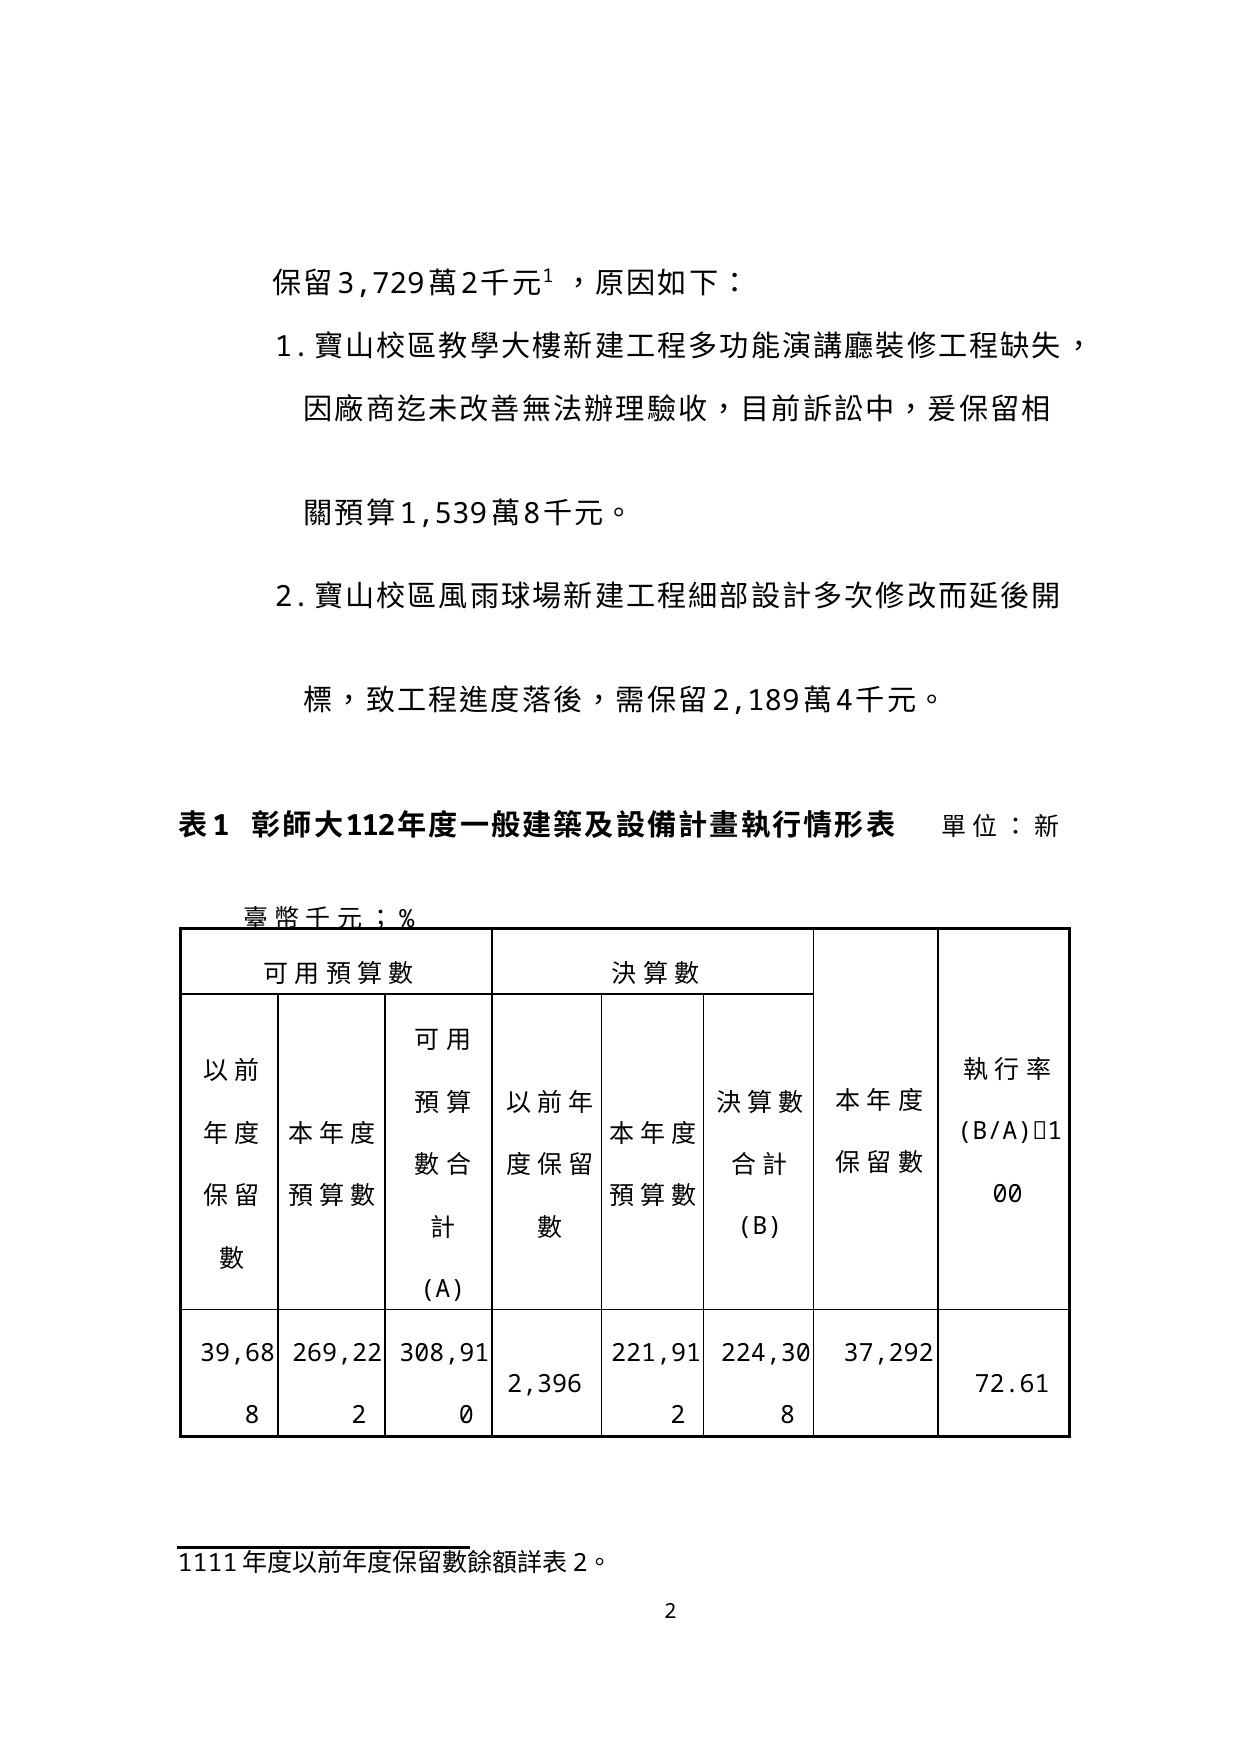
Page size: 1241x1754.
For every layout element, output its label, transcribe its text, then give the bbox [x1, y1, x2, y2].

text 2.寶山校區風雨球場新建工程細部設計多次修改而延後開標，致工程進度落後，需保留2,189萬4千元。 [266, 552, 1063, 740]
table_cell 可用預算數合計 (A) [386, 995, 491, 1308]
table_cell 72.61 [939, 1310, 1068, 1435]
table_header 執行率 (B/A)100 [939, 930, 1068, 1308]
table_cell 本年度預算數 [279, 995, 384, 1308]
text 111年度以前年度保留數餘額詳表2。 [177, 1548, 1063, 1577]
text 表1 彰師大112年度一般建築及設備計畫執行情形表 單位：新臺幣千元；% [177, 740, 1063, 927]
table_header 決算數 [493, 930, 813, 993]
table_header 本年度保留數 [814, 930, 937, 1308]
table_cell 224,308 [704, 1310, 813, 1435]
table_header 可用預算數 [182, 930, 491, 993]
text 112年度一般建築及設備計畫可用預算數3億891萬元，決算數2億2,430萬8千元，執行率72.61%(詳表1)，主要係房屋建築設備執行進度落後，112年度預算需保留3,729萬2千元，原因如下： [266, 177, 1063, 302]
table_cell 以前年度保留數 [182, 995, 277, 1308]
table_cell 本年度預算數 [602, 995, 703, 1308]
table_cell 308,910 [386, 1310, 491, 1435]
table_cell 以前年度保留數 [493, 995, 601, 1308]
table_cell 37,292 [814, 1310, 937, 1435]
table_cell 決算數 合計 (B) [704, 995, 813, 1308]
table_cell 2,396 [493, 1310, 601, 1435]
table_cell 221,912 [602, 1310, 703, 1435]
table_cell 39,688 [182, 1310, 277, 1435]
text 1.寶山校區教學大樓新建工程多功能演講廳裝修工程缺失，因廠商迄未改善無法辦理驗收，目前訴訟中，爰保留相關預算1,539萬8千元。 [266, 302, 1063, 552]
table_cell 269,222 [279, 1310, 384, 1435]
